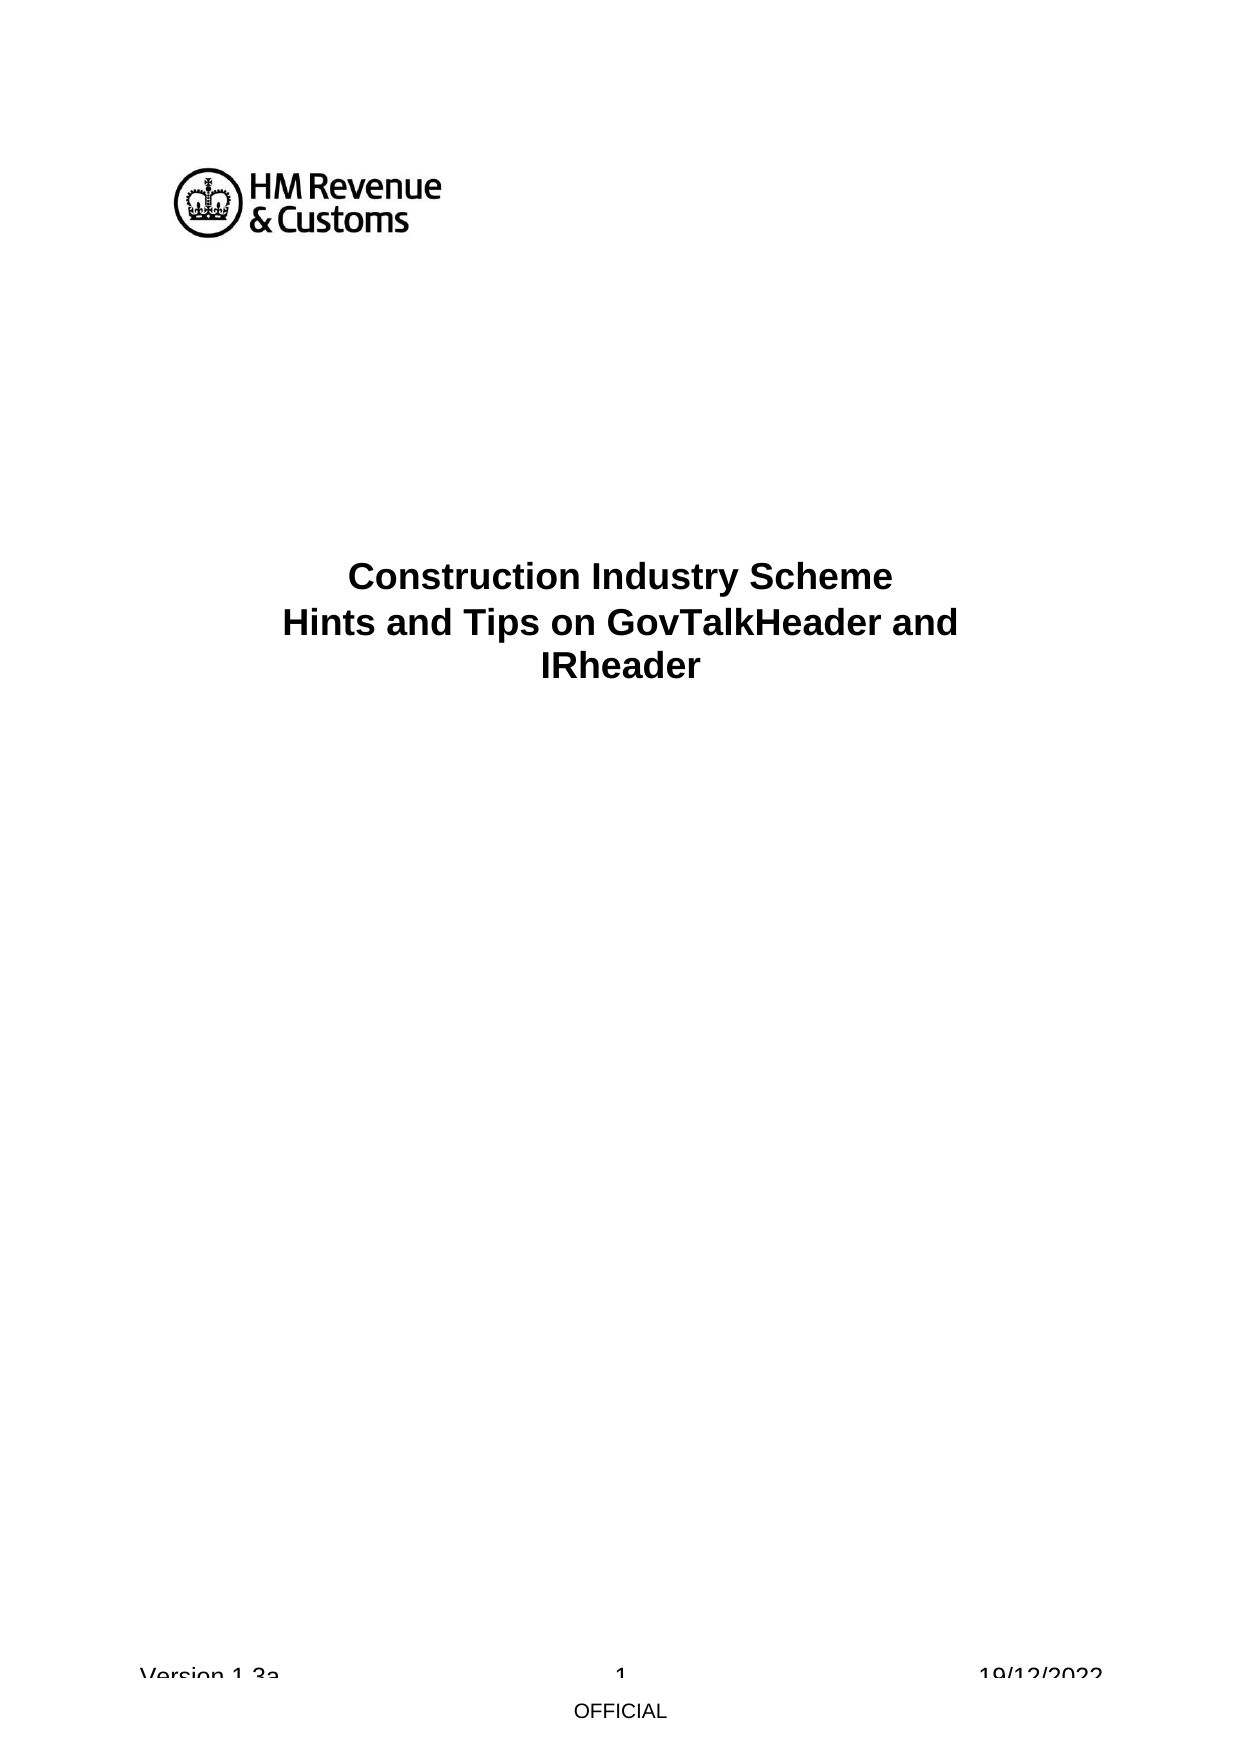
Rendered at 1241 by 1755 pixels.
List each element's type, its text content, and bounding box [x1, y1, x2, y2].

title Hints and Tips on GovTalkHeader and IRheader [252, 600, 989, 687]
title Construction Industry Scheme [252, 554, 989, 597]
